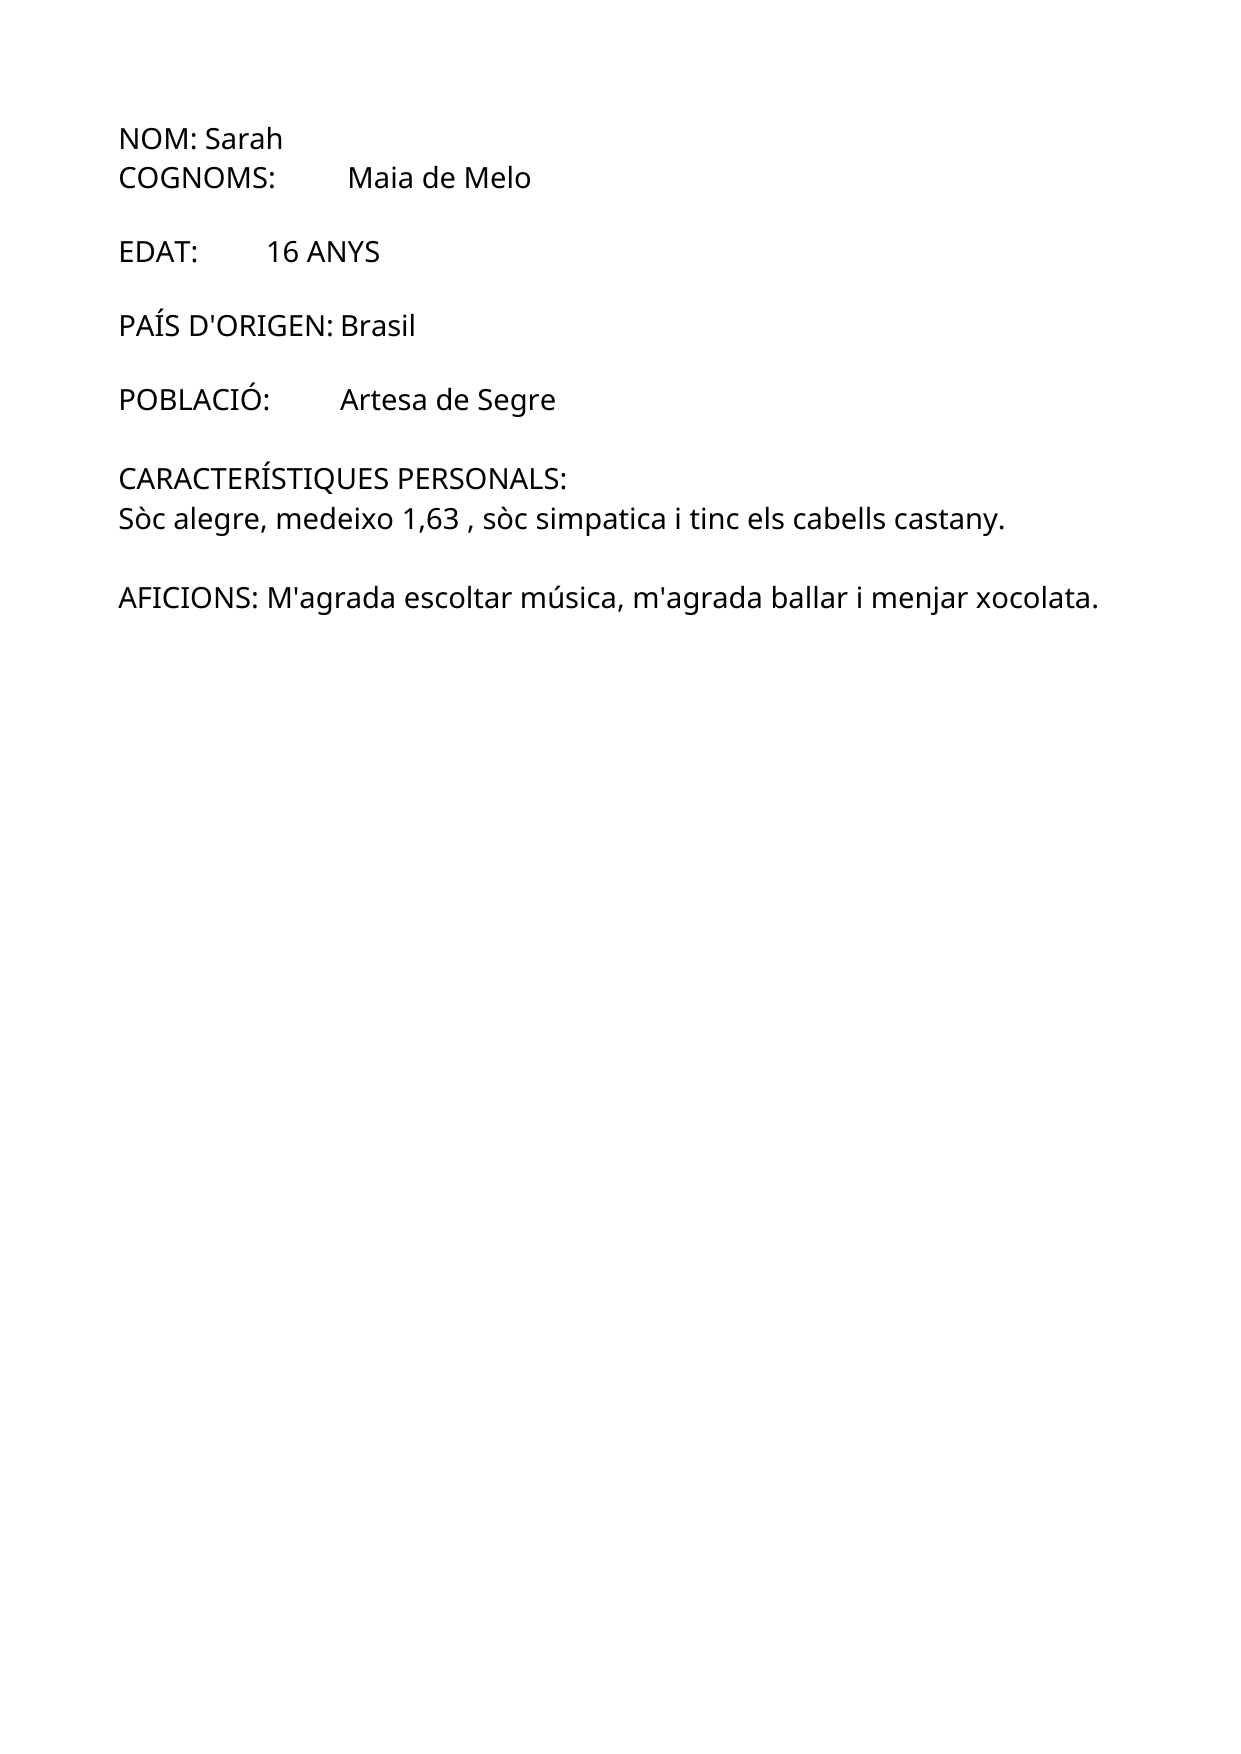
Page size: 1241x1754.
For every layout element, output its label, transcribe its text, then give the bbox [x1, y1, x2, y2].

text AFICIONS: M'agrada escoltar música, m'agrada ballar i menjar xocolata. [118, 577, 1122, 617]
text COGNOMS: Maia de Melo [118, 158, 1122, 197]
text NOM: Sarah [118, 118, 1122, 158]
text Sòc alegre, medeixo 1,63 , sòc simpatica i tinc els cabells castany. [118, 498, 1122, 538]
text EDAT: 16 ANYS [118, 232, 1122, 271]
text PAÍS D'ORIGEN: Brasil [118, 305, 1122, 345]
text POBLACIÓ: Artesa de Segre [118, 379, 1122, 419]
text CARACTERÍSTIQUES PERSONALS: [118, 458, 1122, 498]
